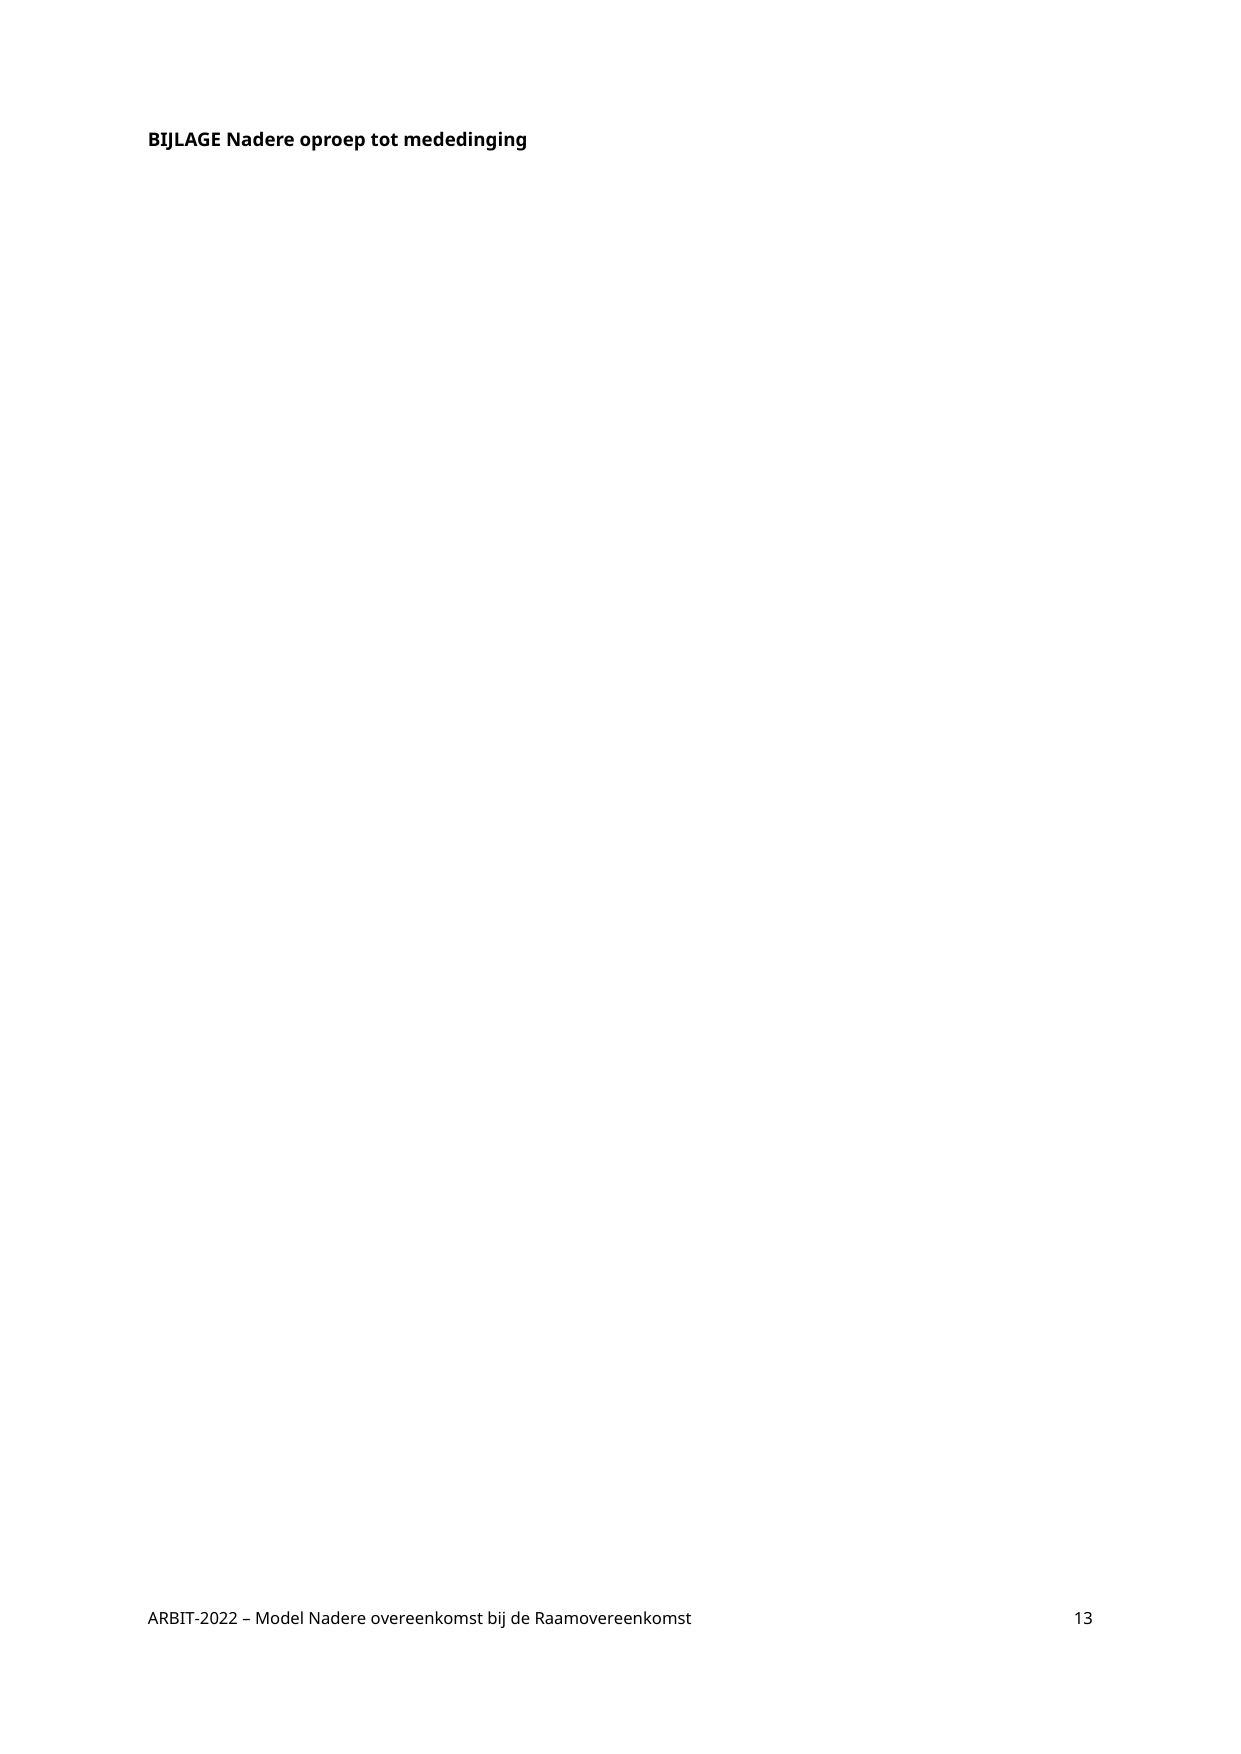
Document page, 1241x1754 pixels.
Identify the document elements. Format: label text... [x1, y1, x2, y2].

subtitle BIJLAGE Nadere oproep tot mededinging [148, 127, 1093, 152]
